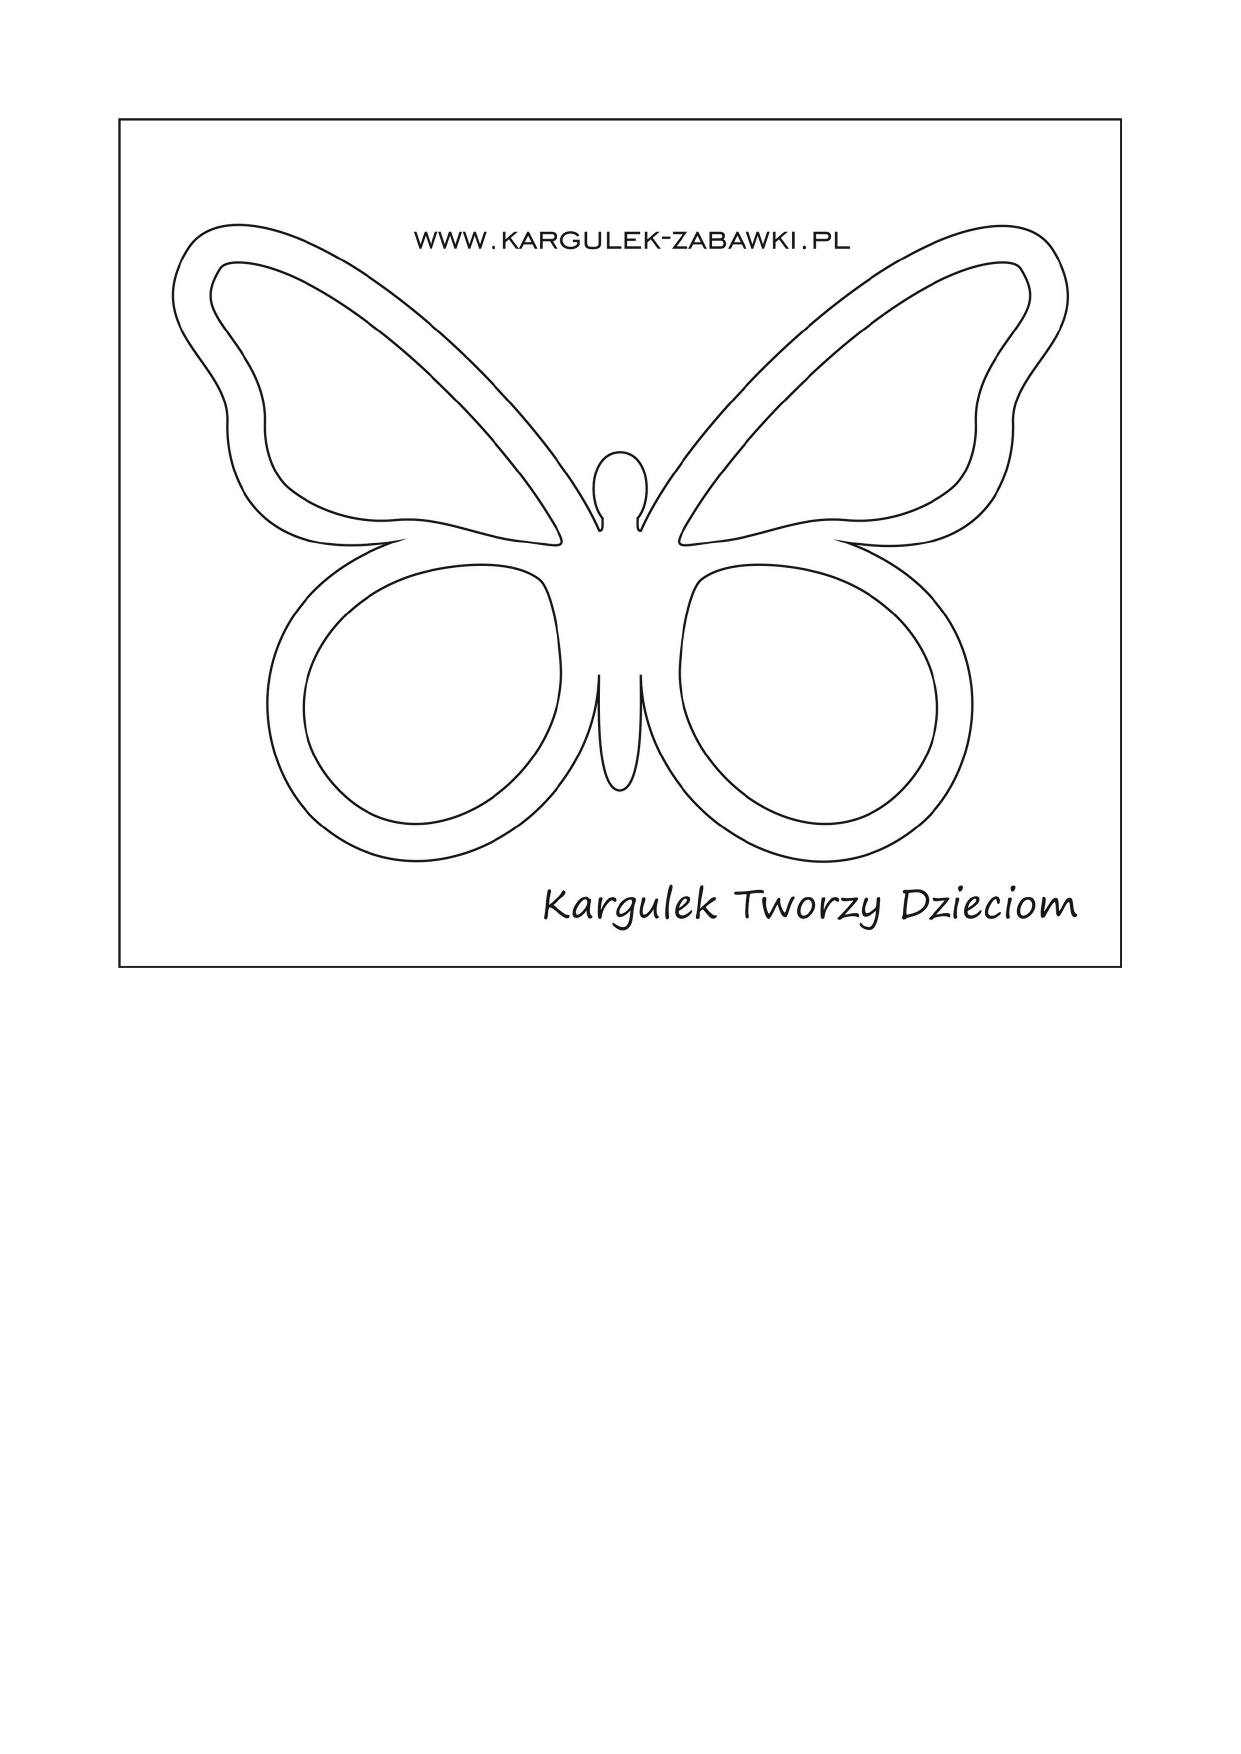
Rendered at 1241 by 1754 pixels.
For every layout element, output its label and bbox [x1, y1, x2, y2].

picture [118, 118, 1122, 968]
